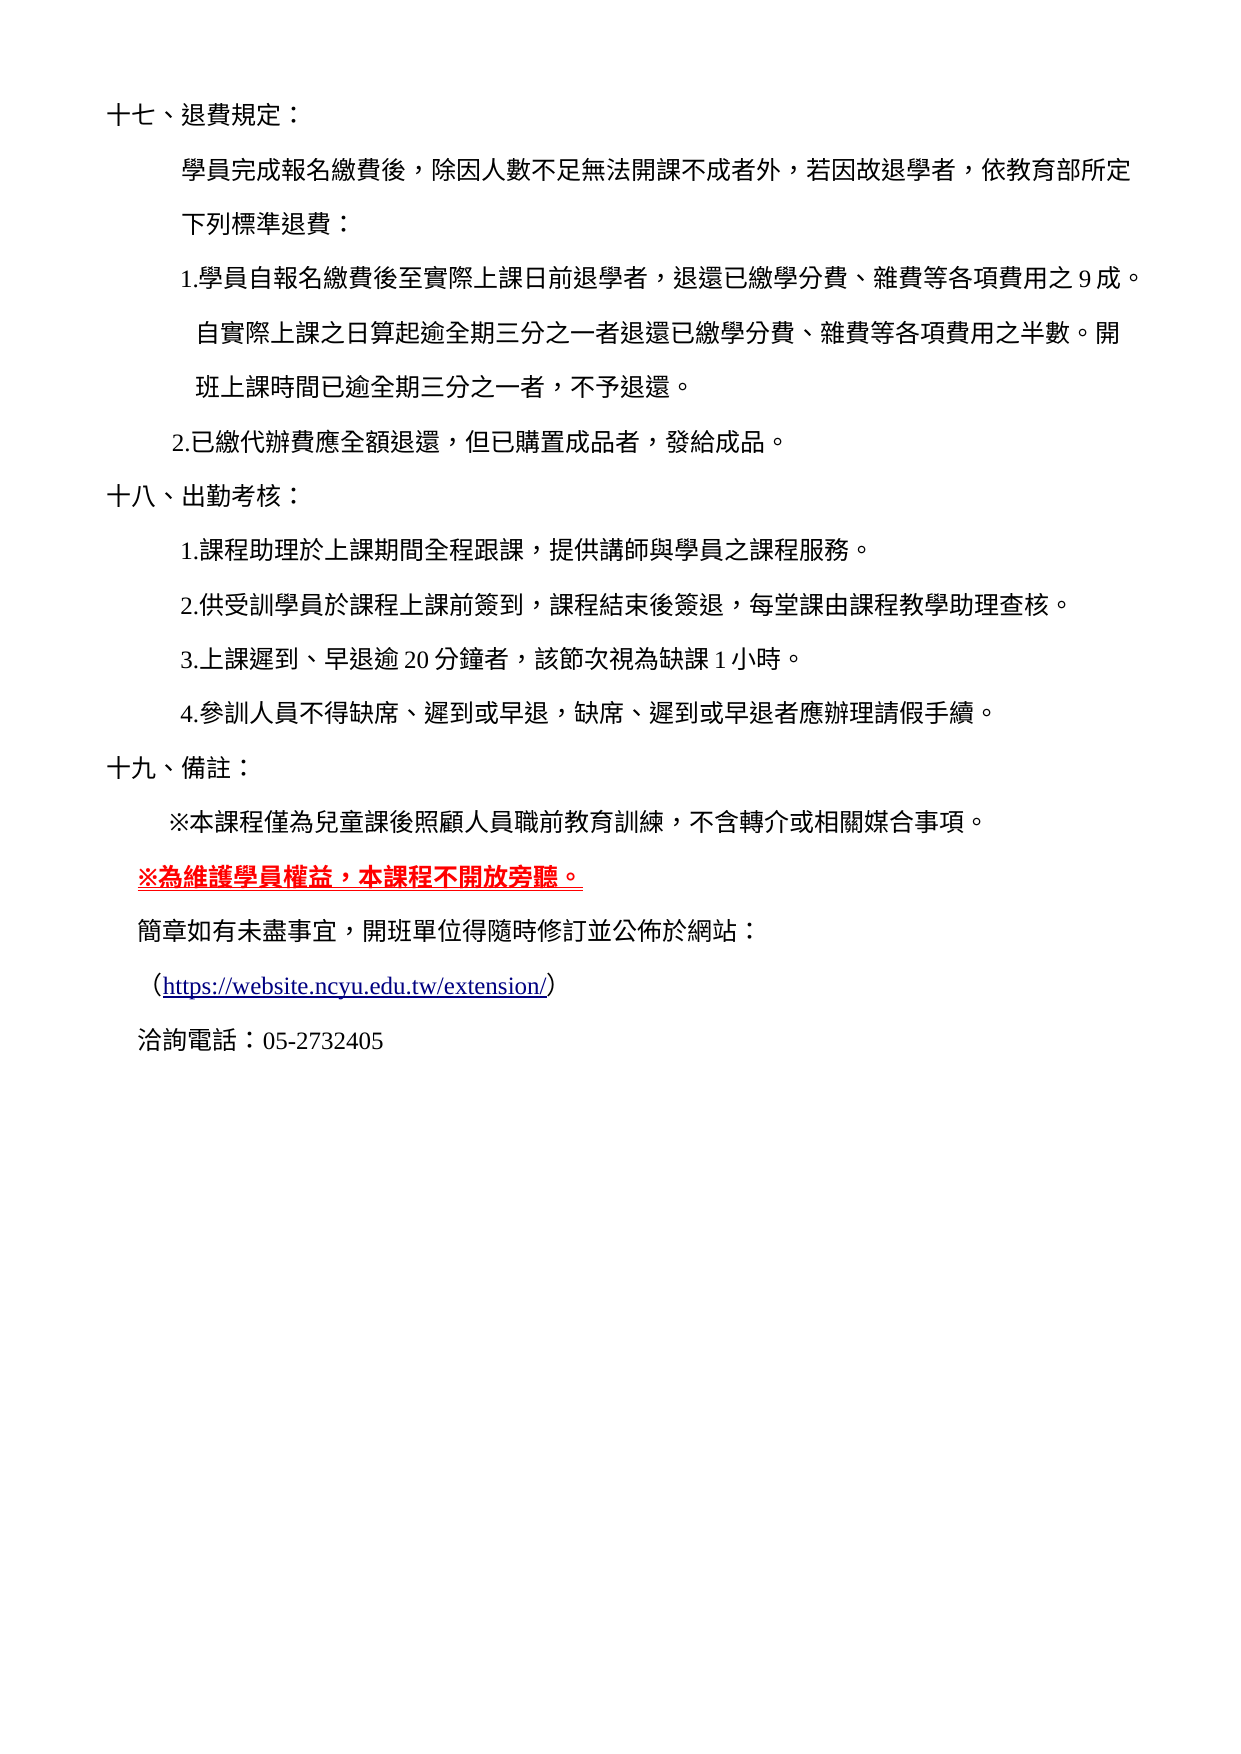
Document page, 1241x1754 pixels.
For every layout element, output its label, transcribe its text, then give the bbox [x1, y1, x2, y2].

text （https://website.ncyu.edu.tw/extension/） [106, 966, 1134, 1002]
text ※本課程僅為兒童課後照顧人員職前教育訓練，不含轉介或相關媒合事項。 [106, 803, 1134, 839]
text 2.已繳代辦費應全額退還，但已購置成品者，發給成品。 [106, 422, 1134, 458]
text 4.參訓人員不得缺席、遲到或早退，缺席、遲到或早退者應辦理請假手續。 [106, 694, 1134, 730]
text 學員完成報名繳費後，除因人數不足無法開課不成者外，若因故退學者，依教育部所定下列標準退費： [181, 150, 1134, 241]
text 1.學員自報名繳費後至實際上課日前退學者，退還已繳學分費、雜費等各項費用之9成。自實際上課之日算起逾全期三分之一者退還已繳學分費、雜費等各項費用之半數。開班上課時間已逾全期三分之一者，不予退還。 [180, 259, 1134, 404]
text 洽詢電話：05-2732405 [106, 1020, 1134, 1056]
text 簡章如有未盡事宜，開班單位得隨時修訂並公佈於網站： [106, 911, 1134, 948]
text 十八、出勤考核： [106, 476, 1134, 513]
text 3.上課遲到、早退逾20分鐘者，該節次視為缺課1小時。 [106, 639, 1134, 676]
text 2.供受訓學員於課程上課前簽到，課程結束後簽退，每堂課由課程教學助理查核。 [106, 585, 1134, 621]
text 十九、備註： [106, 748, 1134, 784]
text 1.課程助理於上課期間全程跟課，提供講師與學員之課程服務。 [106, 531, 1134, 567]
text 十七、退費規定： [106, 96, 1134, 132]
text ※為維護學員權益，本課程不開放旁聽。 [106, 857, 1134, 893]
